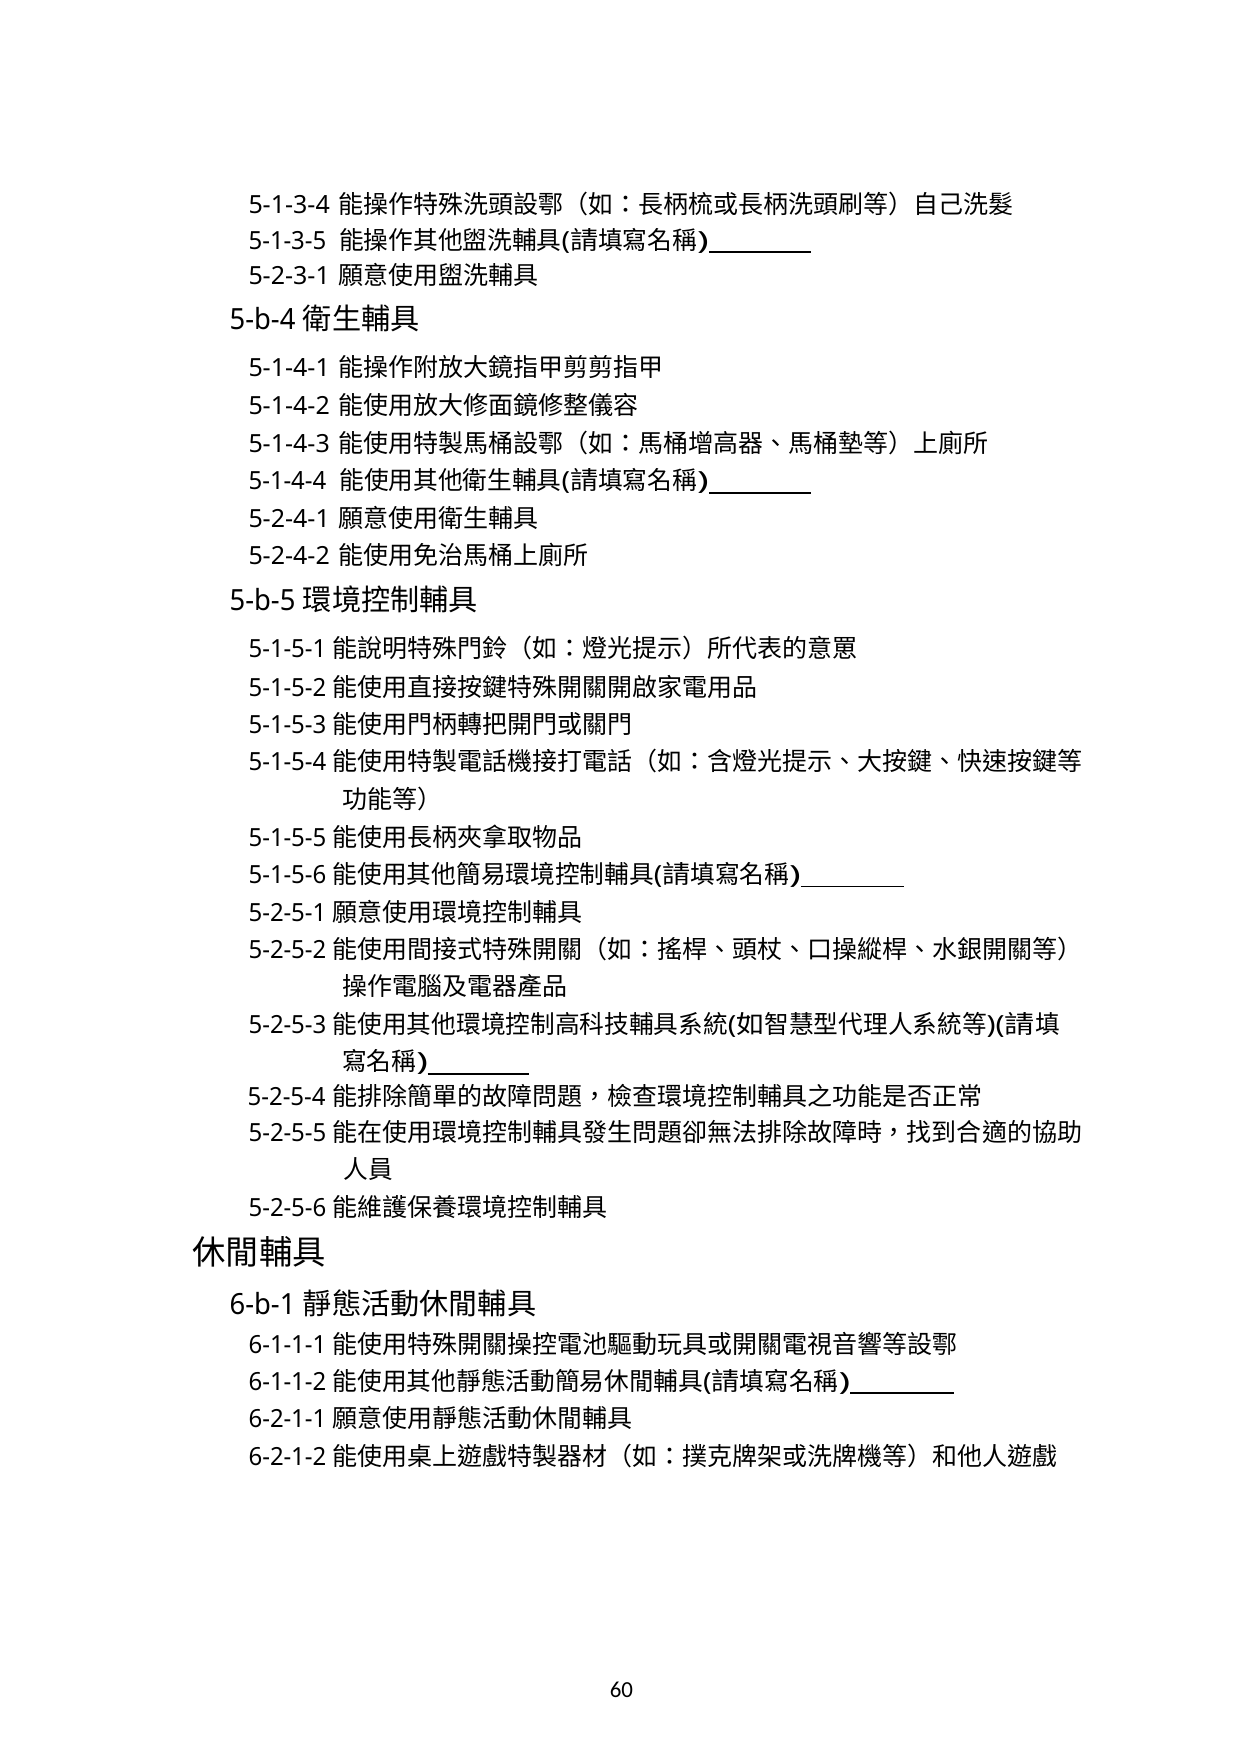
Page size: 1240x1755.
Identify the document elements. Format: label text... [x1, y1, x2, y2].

text 5-2-5-6 能維護保養環境控制輔具 [248, 1184, 1106, 1222]
text 5-2-4-1 願意使用衛生輔具 [248, 496, 1106, 533]
text 6-b-1 靜態活動休閒輔具 [229, 1283, 1106, 1323]
text 5-1-5-5 能使用長柄夾拿取物品 [248, 816, 1106, 852]
text 5-1-5-6 能使用其他簡易環境控制輔具(請填寫名稱) [248, 852, 1106, 889]
text 6-2-1-1 願意使用靜態活動休閒輔具 [248, 1396, 1106, 1434]
text 6-2-1-2 能使用桌上遊戲特製器材（如：撲克牌架或洗牌機等）和他人遊戲 [248, 1434, 1106, 1471]
text 5-1-5-1 能說明特殊門鈴（如：燈光提示）所代表的意罳 [248, 631, 1106, 664]
text 5-1-5-4 能使用特製電話機接打電話（如：含燈光提示、大按鍵、快速按鍵等 功能等） [248, 741, 1099, 816]
text 5-2-4-2 能使用免治馬桶上廁所 [248, 533, 1106, 571]
text 休閒輔具 [192, 1229, 1106, 1274]
text 5-2-5-1 願意使用環境控制輔具 [248, 889, 1106, 927]
text 5-1-5-2 能使用直接按鍵特殊開關開啟家電用品 [248, 664, 1106, 702]
text 5-1-4-4 能使用其他衛生輔具(請填寫名稱) [248, 458, 1106, 496]
text 5-2-5-2 能使用間接式特殊開關（如：搖桿、頭杖、口操縱桿、水銀開關等） 操作電腦及電器產品 [248, 928, 1101, 1003]
text 5-2-5-3 能使用其他環境控制高科技輔具系統(如智慧型代理人系統等)(請填 寫名稱) [248, 1003, 1088, 1078]
text 5-1-4-2 能使用放大修面鏡修整儀容 [248, 383, 1106, 421]
text 5-1-3-5 能操作其他盥洗輔具(請填寫名稱) [248, 220, 1106, 255]
text 5-b-5 環境控制輔具 [229, 579, 1106, 619]
text 5-1-5-3 能使用門柄轉把開門或關門 [248, 702, 1106, 739]
text 5-1-4-1 能操作附放大鏡指甲剪剪指甲 [248, 349, 1106, 383]
text 5-2-5-5 能在使用環境控制輔具發生問題卻無法排除故障時，找到合適的協助 [248, 1112, 1106, 1147]
text 5-2-3-1 願意使用盥洗輔具 [248, 255, 1106, 290]
text 6-1-1-2 能使用其他靜態活動簡易休閒輔具(請填寫名稱) [248, 1359, 1106, 1396]
text 5-1-4-3 能使用特製馬桶設鄠（如：馬桶增高器、馬桶墊等）上廁所 [248, 421, 1106, 458]
text 人員 [338, 1147, 398, 1184]
text 5-1-3-4 能操作特殊洗頭設鄠（如：長柄梳或長柄洗頭刷等）自己洗髮 [248, 187, 1106, 220]
text 5-2-5-4 能排除簡單的故障問題，檢查環境控制輔具之功能是否正常 [247, 1078, 1106, 1112]
text 6-1-1-1 能使用特殊開關操控電池驅動玩具或開關電視音響等設鄠 [248, 1323, 1106, 1359]
text 5-b-4 衛生輔具 [229, 298, 1106, 338]
